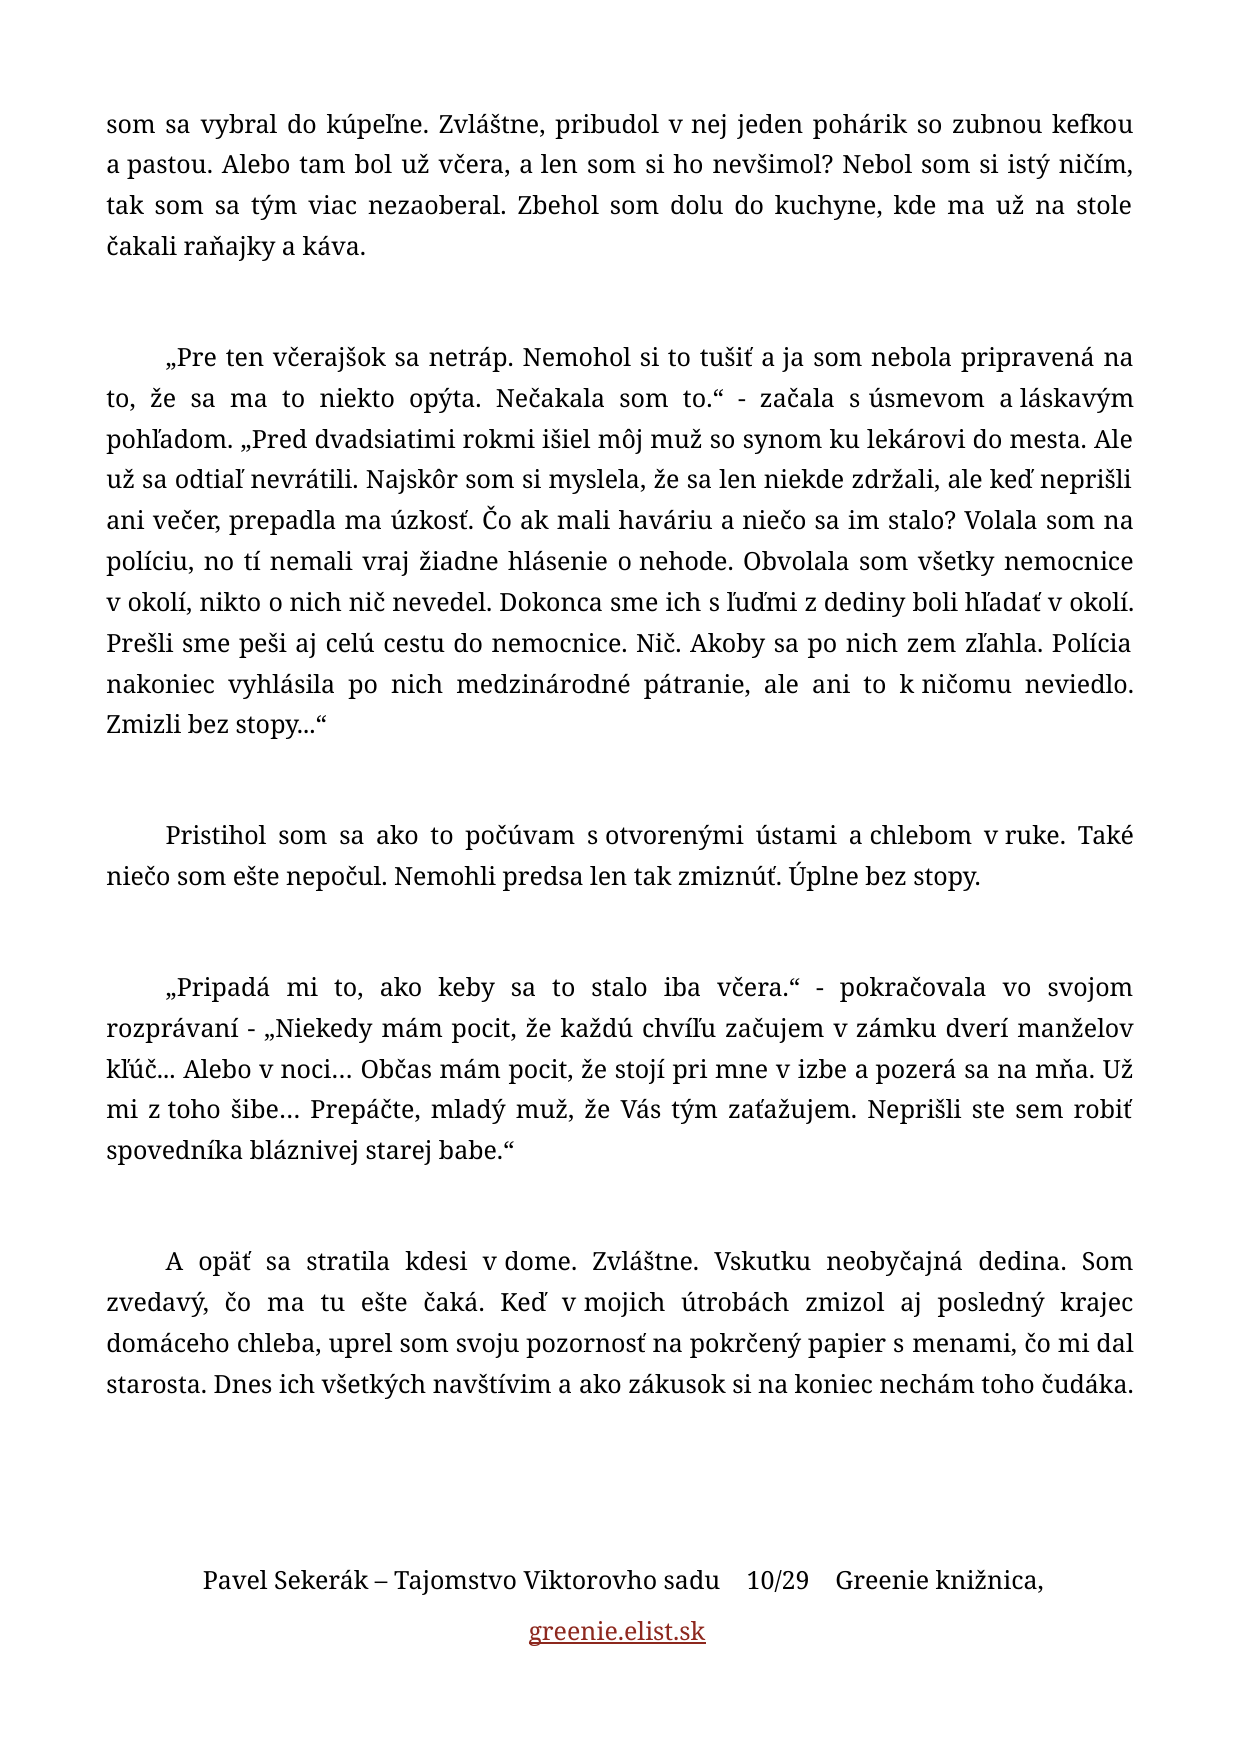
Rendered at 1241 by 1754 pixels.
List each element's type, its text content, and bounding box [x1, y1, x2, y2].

text som sa vybral do kúpeľne. Zvláštne, pribudol v nej jeden pohárik so zubnou kefkou a pastou. Alebo tam bol už včera, a len som si ho nevšimol? Nebol som si istý ničím, tak som sa tým viac nezaoberal. Zbehol som dolu do kuchyne, kde ma už na stole čakali raňajky a káva. [106, 106, 1134, 263]
text „Pre ten včerajšok sa netráp. Nemohol si to tušiť a ja som nebola pripravená na to, že sa ma to niekto opýta. Nečakala som to.“ - začala s úsmevom a láskavým pohľadom. „Pred dvadsiatimi rokmi išiel môj muž so synom ku lekárovi do mesta. Ale už sa odtiaľ nevrátili. Najskôr som si myslela, že sa len niekde zdržali, ale keď neprišli ani večer, prepadla ma úzkosť. Čo ak mali haváriu a niečo sa im stalo? Volala som na políciu, no tí nemali vraj žiadne hlásenie o nehode. Obvolala som všetky nemocnice v okolí, nikto o nich nič nevedel. Dokonca sme ich s ľuďmi z dediny boli hľadať v okolí. Prešli sme peši aj celú cestu do nemocnice. Nič. Akoby sa po nich zem zľahla. Polícia nakoniec vyhlásila po nich medzinárodné pátranie, ale ani to k ničomu neviedlo. Zmizli bez stopy...“ [106, 339, 1134, 741]
text „Pripadá mi to, ako keby sa to stalo iba včera.“ - pokračovala vo svojom rozprávaní - „Niekedy mám pocit, že každú chvíľu začujem v zámku dverí manželov kľúč... Alebo v noci… Občas mám pocit, že stojí pri mne v izbe a pozerá sa na mňa. Už mi z toho šibe… Prepáčte, mladý muž, že Vás tým zaťažujem. Neprišli ste sem robiť spovedníka bláznivej starej babe.“ [106, 969, 1134, 1167]
text A opäť sa stratila kdesi v dome. Zvláštne. Vskutku neobyčajná dedina. Som zvedavý, čo ma tu ešte čaká. Keď v mojich útrobách zmizol aj posledný krajec domáceho chleba, uprel som svoju pozornosť na pokrčený papier s menami, čo mi dal starosta. Dnes ich všetkých navštívim a ako zákusok si na koniec nechám toho čudáka. [106, 1244, 1134, 1400]
text Pristihol som sa ako to počúvam s otvorenými ústami a chlebom v ruke. Také niečo som ešte nepočul. Nemohli predsa len tak zmiznúť. Úplne bez stopy. [106, 818, 1134, 893]
